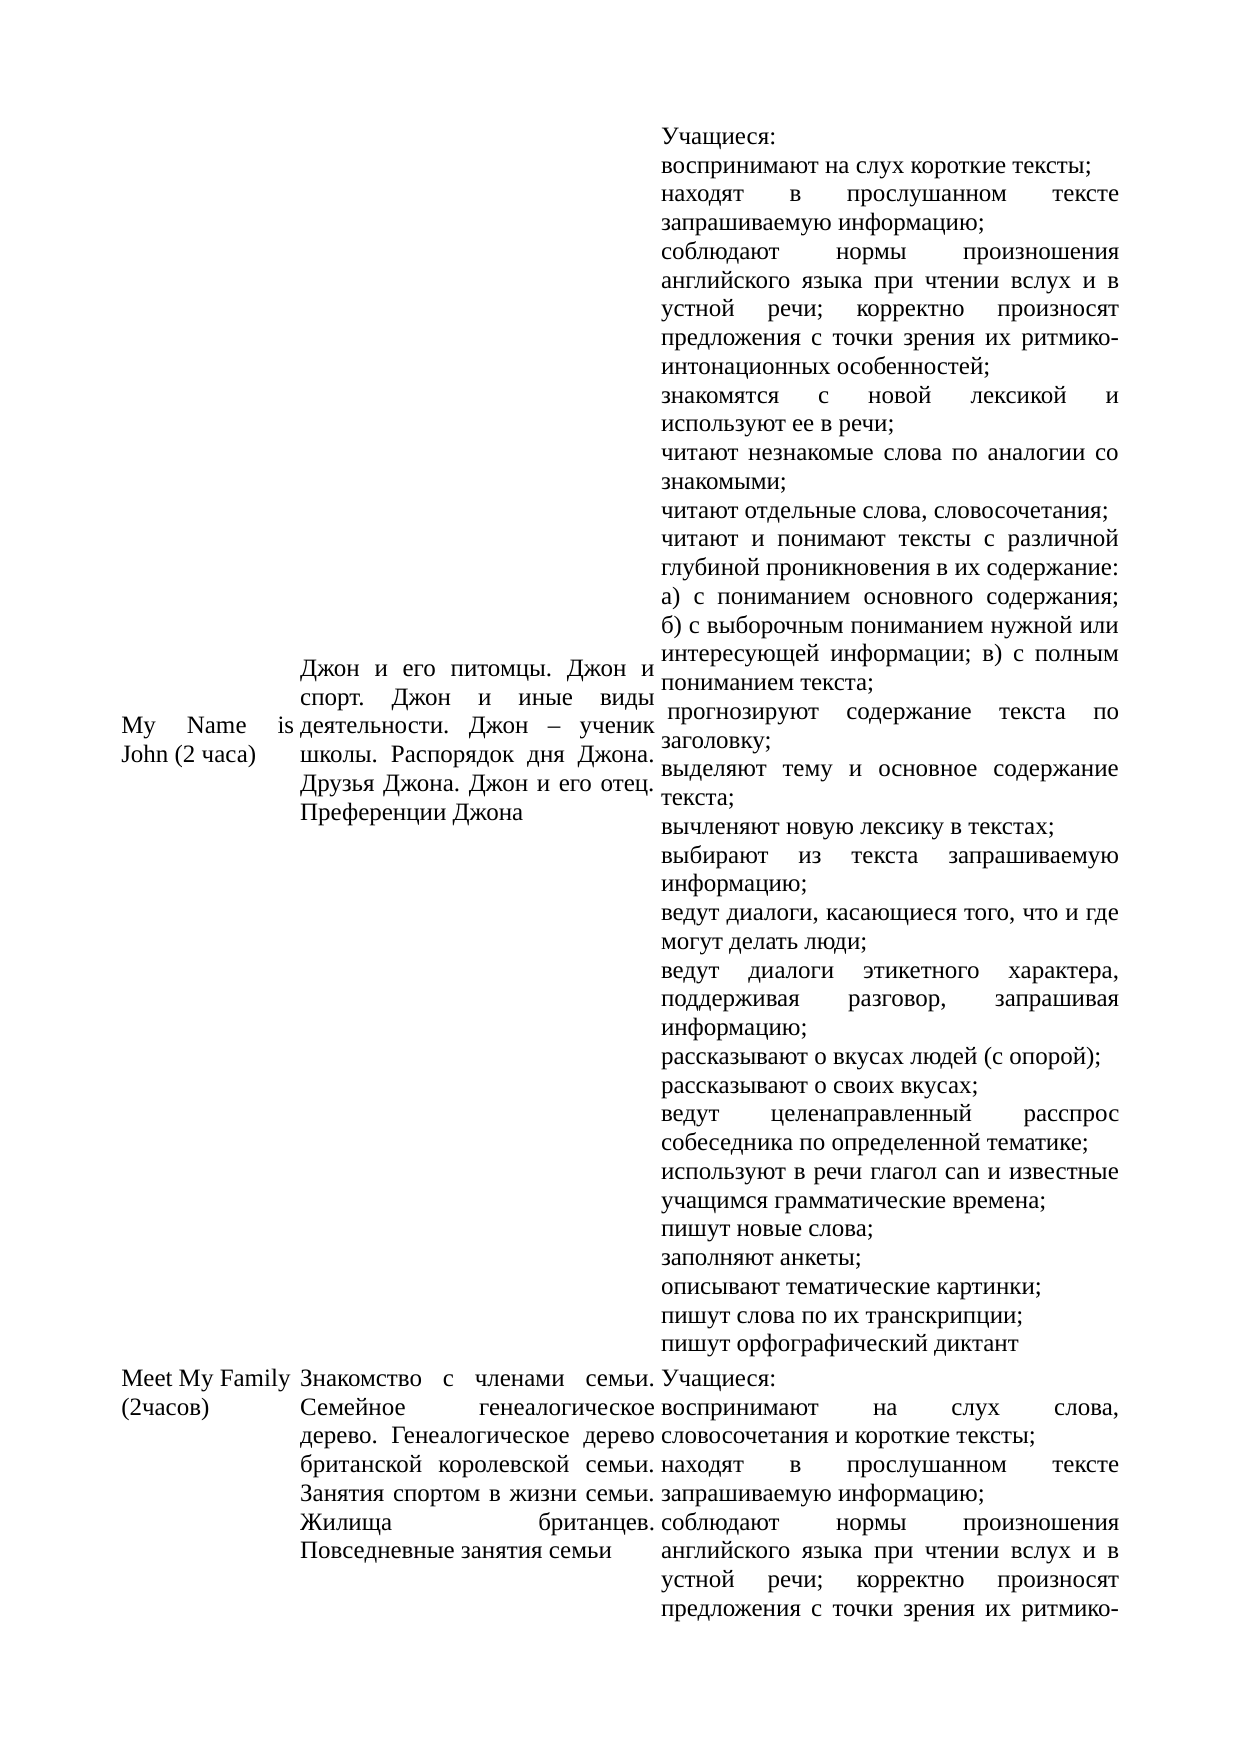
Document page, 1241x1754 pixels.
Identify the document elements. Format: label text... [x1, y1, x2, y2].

table_cell Meet My Family (2часов) [118, 1360, 297, 1625]
table_cell Знакомство с членами семьи. Семейное генеалогическое дерево. Генеалогическое дерево британской королевской семьи. Занятия спортом в жизни семьи. Жилища британцев. Повседневные занятия семьи [297, 1360, 658, 1625]
table_cell My Name is John (2 часа) [118, 118, 297, 1360]
table_cell Учащиеся: воспринимают на слух короткие тексты; находят в прослушанном тексте запрашиваемую информацию; соблюдают нормы произношения английского языка при чтении вслух и в устной речи; корректно произносят предложения с точки зрения их ритмико-интонационных особенностей; знакомятся с новой лексикой и используют ее в речи; читают незнакомые слова по аналогии со знакомыми; читают отдельные слова, словосочетания; читают и понимают тексты с различной глубиной проникновения в их содержание: а) с пониманием основного содержания; б) с выборочным пониманием нужной или интересующей информации; в) с полным пониманием текста; прогнозируют содержание текста по заголовку; выделяют тему и основное содержание текста; вычленяют новую лексику в текстах; выбирают из текста запрашиваемую информацию; ведут диалоги, касающиеся того, что и где могут делать люди; ведут диалоги этикетного характера, поддерживая разговор, запрашивая информацию; рассказывают о вкусах людей (с опорой); рассказывают о своих вкусах; ведут целенаправленный расспрос собеседника по определенной тематике; используют в речи глагол саn и известные учащимся грамматические времена; пишут новые слова; заполняют анкеты; описывают тематические картинки; пишут слова по их транскрипции; пишут орфографический диктант [658, 118, 1122, 1360]
table_cell Джон и его питомцы. Джон и спорт. Джон и иные виды деятельности. Джон – ученик школы. Распорядок дня Джона. Друзья Джона. Джон и его отец. Преференции Джона [297, 118, 658, 1360]
table_cell Учащиеся: воспринимают на слух слова, словосочетания и короткие тексты; находят в прослушанном тексте запрашиваемую информацию; соблюдают нормы произношения английского языка при чтении вслух и в устной речи; корректно произносят предложения с точки зрения их ритмико- [658, 1360, 1122, 1625]
